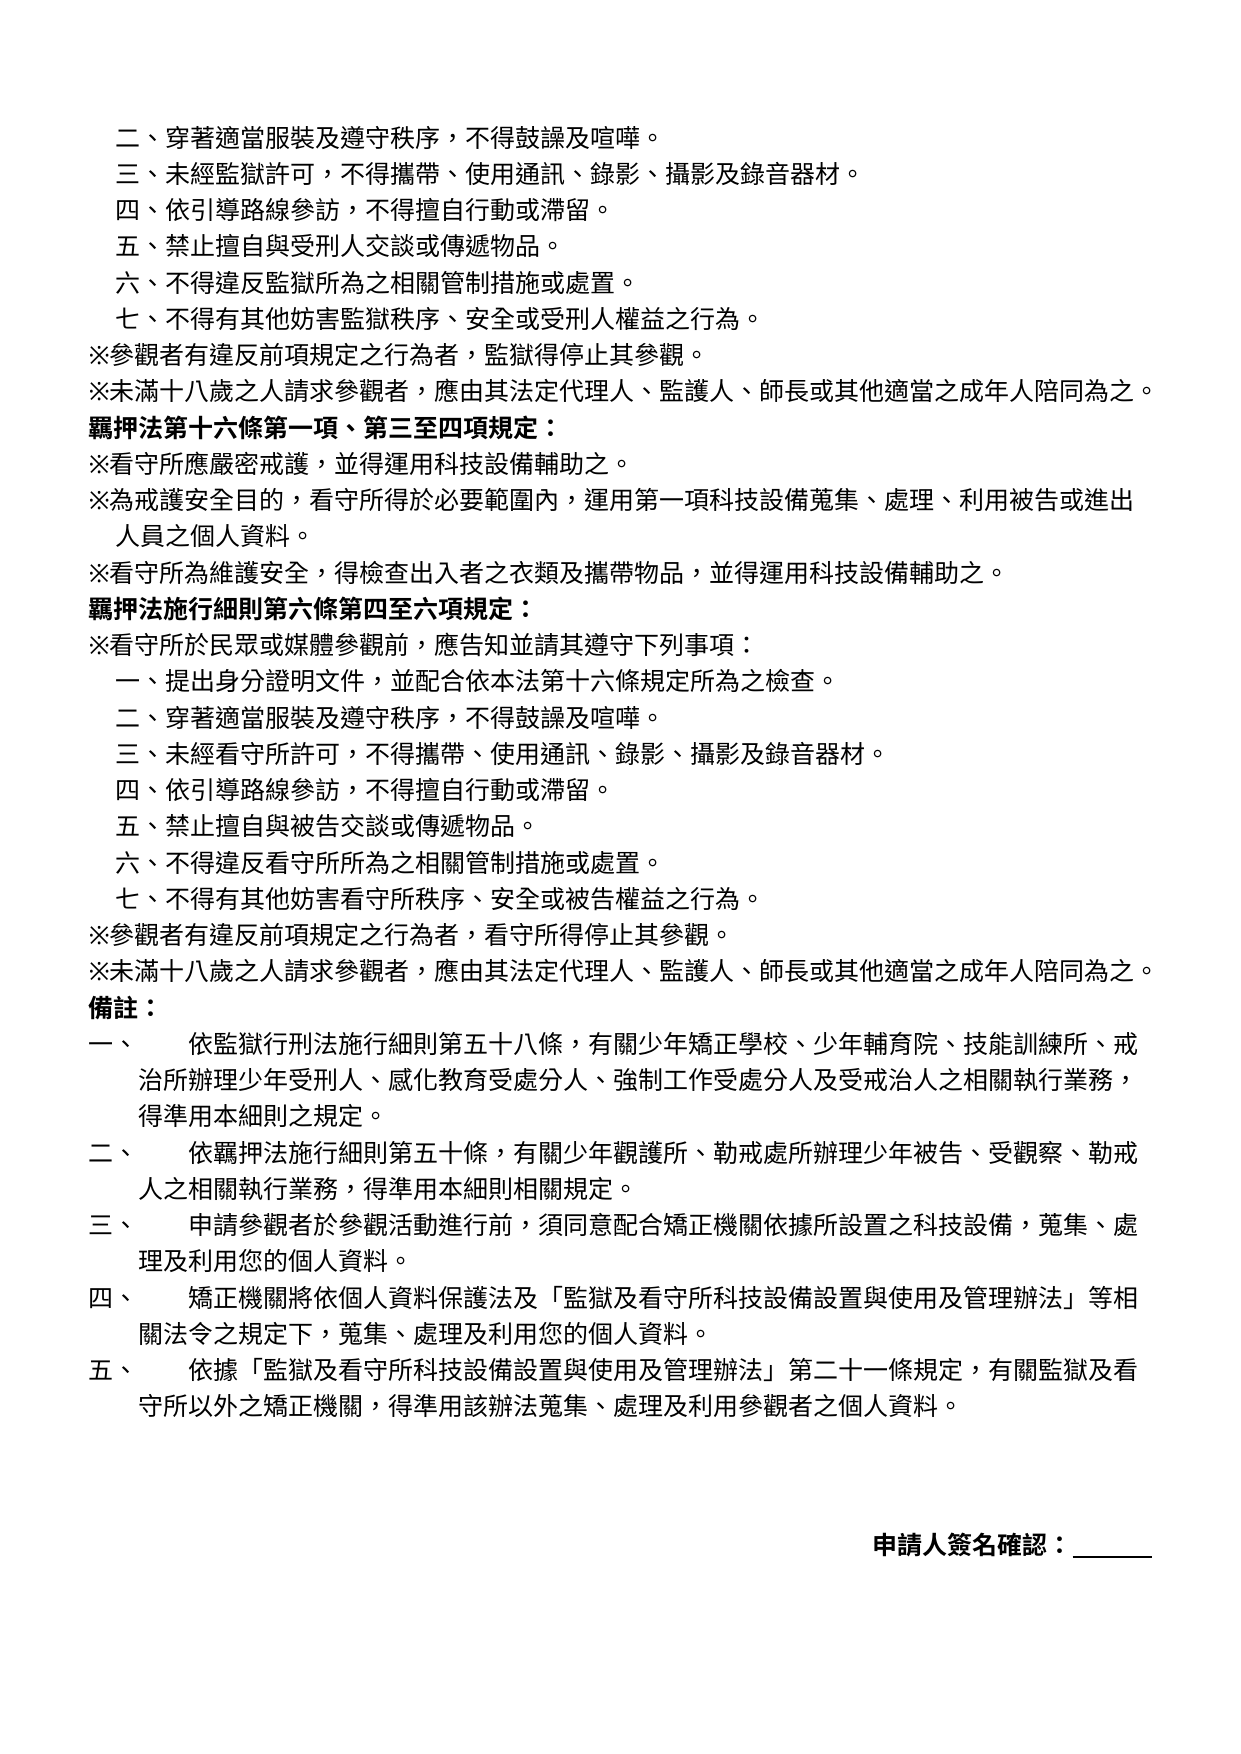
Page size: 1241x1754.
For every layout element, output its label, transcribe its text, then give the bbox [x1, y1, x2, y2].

text 三、未經監獄許可，不得攜帶、使用通訊、錄影、攝影及錄音器材。 [115, 154, 1152, 191]
text 羈押法施行細則第六條第四至六項規定： [89, 589, 1152, 626]
text ※參觀者有違反前項規定之行為者，監獄得停止其參觀。 [89, 336, 1152, 372]
text ※未滿十八歲之人請求參觀者，應由其法定代理人、監護人、師長或其他適當之成年人陪同為之。 [89, 952, 1152, 988]
text ※為戒護安全目的，看守所得於必要範圍內，運用第一項科技設備蒐集、處理、利用被告或進出人員之個人資料。 [89, 481, 1152, 553]
text 七、不得有其他妨害監獄秩序、安全或受刑人權益之行為。 [115, 299, 1152, 336]
list 申請參觀者於參觀活動進行前，須同意配合矯正機關依據所設置之科技設備，蒐集、處理及利用您的個人資料。 [89, 1206, 1152, 1278]
text 備註： [89, 988, 1152, 1024]
list 申請人簽名確認： [139, 1525, 1152, 1562]
text ※看守所為維護安全，得檢查出入者之衣類及攜帶物品，並得運用科技設備輔助之。 [89, 553, 1152, 589]
text 七、不得有其他妨害看守所秩序、安全或被告權益之行為。 [115, 879, 1152, 916]
list 矯正機關將依個人資料保護法及「監獄及看守所科技設備設置與使用及管理辦法」等相關法令之規定下，蒐集、處理及利用您的個人資料。 [89, 1278, 1152, 1351]
text ※未滿十八歲之人請求參觀者，應由其法定代理人、監護人、師長或其他適當之成年人陪同為之。 [89, 372, 1152, 408]
text 一、提出身分證明文件，並配合依本法第十六條規定所為之檢查。 [115, 662, 1152, 698]
text 五、禁止擅自與被告交談或傳遞物品。 [115, 807, 1152, 843]
text ※參觀者有違反前項規定之行為者，看守所得停止其參觀。 [89, 916, 1152, 952]
text 六、不得違反看守所所為之相關管制措施或處置。 [115, 843, 1152, 879]
text ※看守所應嚴密戒護，並得運用科技設備輔助之。 [89, 444, 1152, 481]
text 二、穿著適當服裝及遵守秩序，不得鼓譟及喧嘩。 [115, 118, 1152, 154]
list 依羈押法施行細則第五十條，有關少年觀護所、勒戒處所辦理少年被告、受觀察、勒戒人之相關執行業務，得準用本細則相關規定。 [89, 1133, 1152, 1206]
list 依據「監獄及看守所科技設備設置與使用及管理辦法」第二十一條規定，有關監獄及看守所以外之矯正機關，得準用該辦法蒐集、處理及利用參觀者之個人資料。 [89, 1351, 1152, 1423]
list 依監獄行刑法施行細則第五十八條，有關少年矯正學校、少年輔育院、技能訓練所、戒治所辦理少年受刑人、感化教育受處分人、強制工作受處分人及受戒治人之相關執行業務，得準用本細則之規定。 [89, 1024, 1152, 1133]
text 四、依引導路線參訪，不得擅自行動或滯留。 [115, 191, 1152, 227]
text 三、未經看守所許可，不得攜帶、使用通訊、錄影、攝影及錄音器材。 [115, 734, 1152, 771]
text ※看守所於民眾或媒體參觀前，應告知並請其遵守下列事項： [89, 626, 1152, 662]
text 五、禁止擅自與受刑人交談或傳遞物品。 [115, 227, 1152, 263]
text 六、不得違反監獄所為之相關管制措施或處置。 [115, 263, 1152, 299]
text 四、依引導路線參訪，不得擅自行動或滯留。 [115, 771, 1152, 807]
text 二、穿著適當服裝及遵守秩序，不得鼓譟及喧嘩。 [115, 698, 1152, 734]
text 羈押法第十六條第一項、第三至四項規定： [89, 408, 1152, 444]
